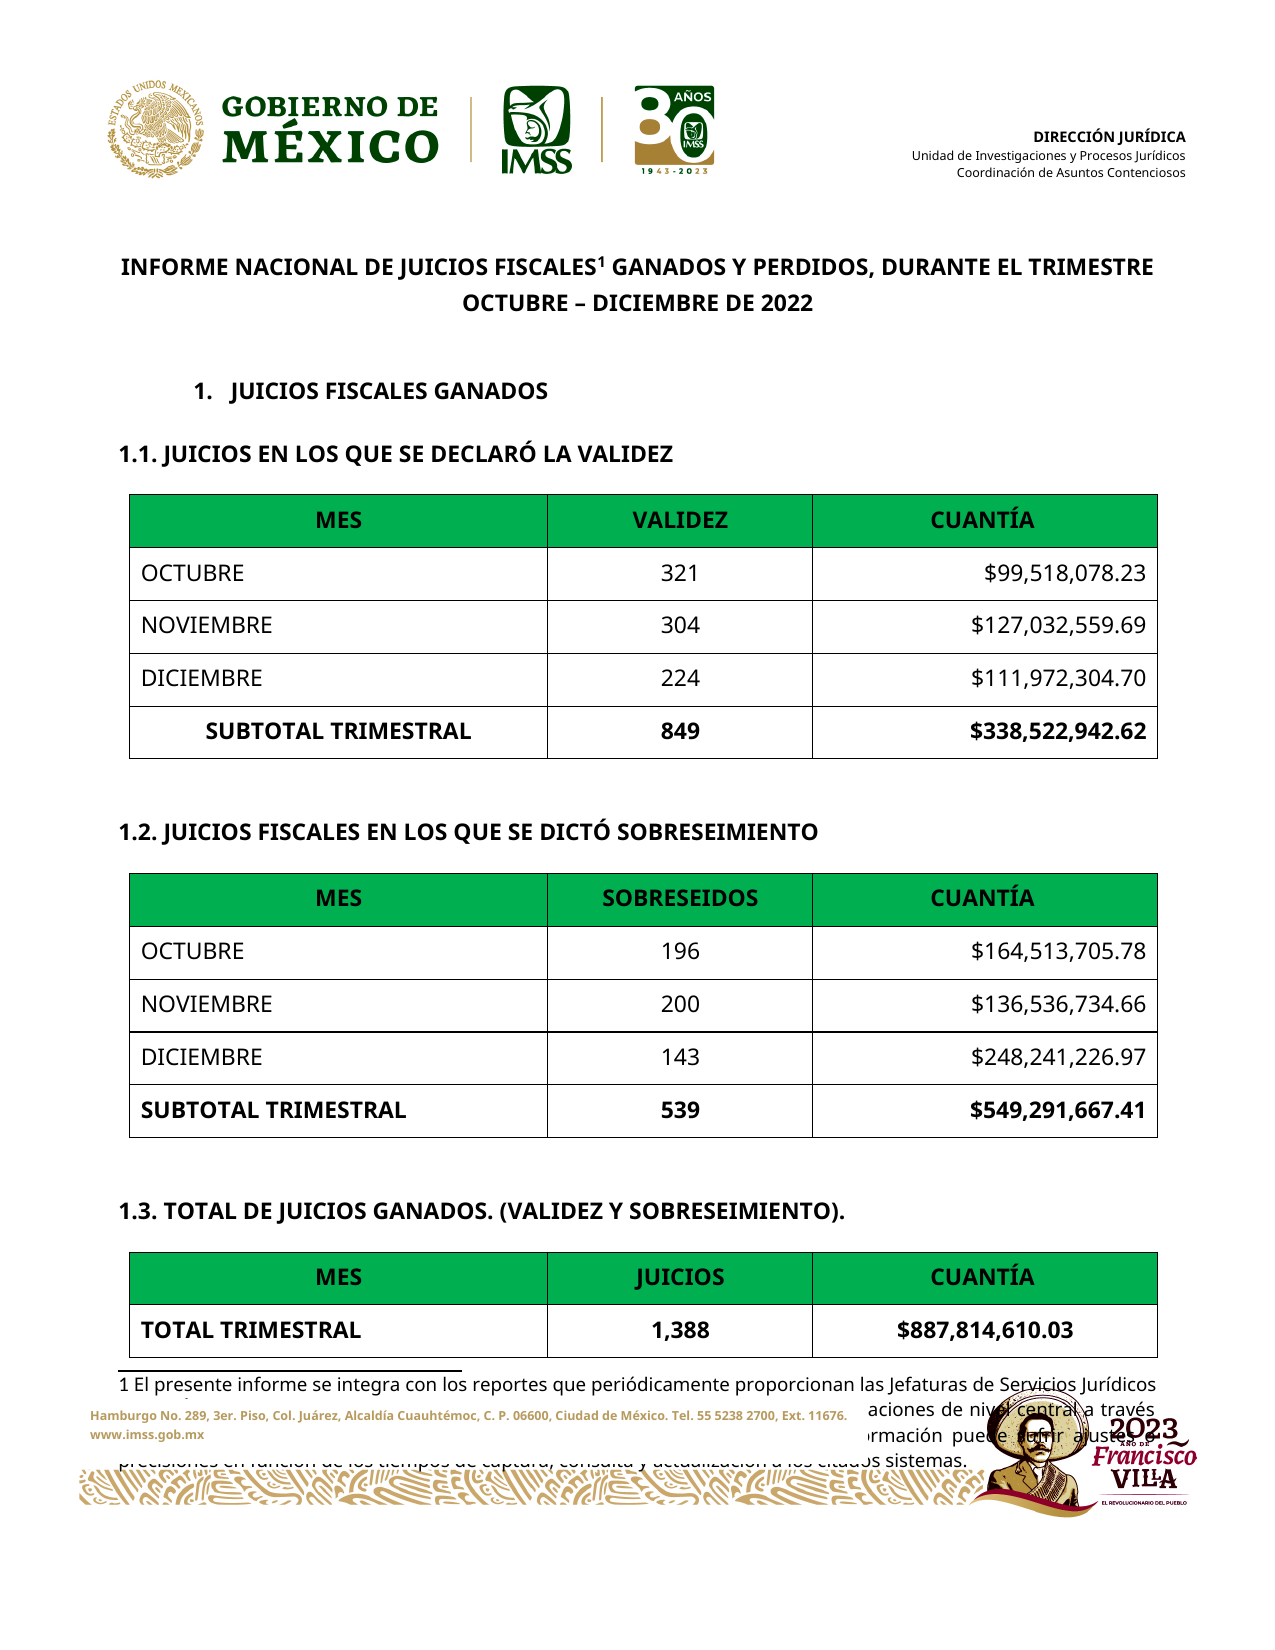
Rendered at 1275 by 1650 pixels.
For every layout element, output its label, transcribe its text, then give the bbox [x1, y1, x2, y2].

table_cell $127,032,559.69 [813, 601, 1157, 653]
table_cell 143 [548, 1033, 812, 1084]
table_cell $99,518,078.23 [813, 548, 1157, 600]
table_cell DICIEMBRE [130, 654, 547, 706]
table_cell NOVIEMBRE [130, 980, 547, 1031]
table_header MES [130, 495, 547, 547]
table_header SOBRESEIDOS [548, 874, 812, 926]
table_cell $164,513,705.78 [813, 927, 1157, 978]
table_cell TOTAL TRIMESTRAL [130, 1305, 547, 1357]
table_cell OCTUBRE [130, 548, 547, 600]
text INFORME NACIONAL DE JUICIOS FISCALES GANADOS Y PERDIDOS, DURANTE EL TRIMESTRE OCTUBRE – DICIEMBRE DE 2022 [118, 251, 1157, 318]
list JUICIOS FISCALES GANADOS [193, 375, 1157, 406]
table_cell SUBTOTAL TRIMESTRAL [130, 707, 547, 758]
table_header CUANTÍA [813, 874, 1157, 926]
text 1.1. JUICIOS EN LOS QUE SE DECLARÓ LA VALIDEZ [118, 437, 1157, 469]
text 1.2. JUICIOS FISCALES EN LOS QUE SE DICTÓ SOBRESEIMIENTO [118, 816, 1157, 847]
table_cell 849 [548, 707, 812, 758]
table_cell 321 [548, 548, 812, 600]
table_cell $136,536,734.66 [813, 980, 1157, 1031]
table_cell 196 [548, 927, 812, 978]
table_header MES [130, 1253, 547, 1304]
table_cell 1,388 [548, 1305, 812, 1357]
table_cell $549,291,667.41 [813, 1085, 1157, 1137]
text 1.3. TOTAL DE JUICIOS GANADOS. (VALIDEZ Y SOBRESEIMIENTO). [118, 1195, 1157, 1226]
table_cell NOVIEMBRE [130, 601, 547, 653]
table_cell 200 [548, 980, 812, 1031]
table_cell 224 [548, 654, 812, 706]
table_cell $338,522,942.62 [813, 707, 1157, 758]
table_cell 304 [548, 601, 812, 653]
table_cell $887,814,610.03 [813, 1305, 1157, 1357]
table_cell $248,241,226.97 [813, 1033, 1157, 1084]
table_cell 539 [548, 1085, 812, 1137]
table_cell SUBTOTAL TRIMESTRAL [130, 1085, 547, 1137]
table_header MES [130, 874, 547, 926]
table_header JUICIOS [548, 1253, 812, 1304]
table_header VALIDEZ [548, 495, 812, 547]
table_cell DICIEMBRE [130, 1033, 547, 1084]
table_header CUANTÍA [813, 1253, 1157, 1304]
table_cell OCTUBRE [130, 927, 547, 978]
table_header CUANTÍA [813, 495, 1157, 547]
table_cell $111,972,304.70 [813, 654, 1157, 706]
